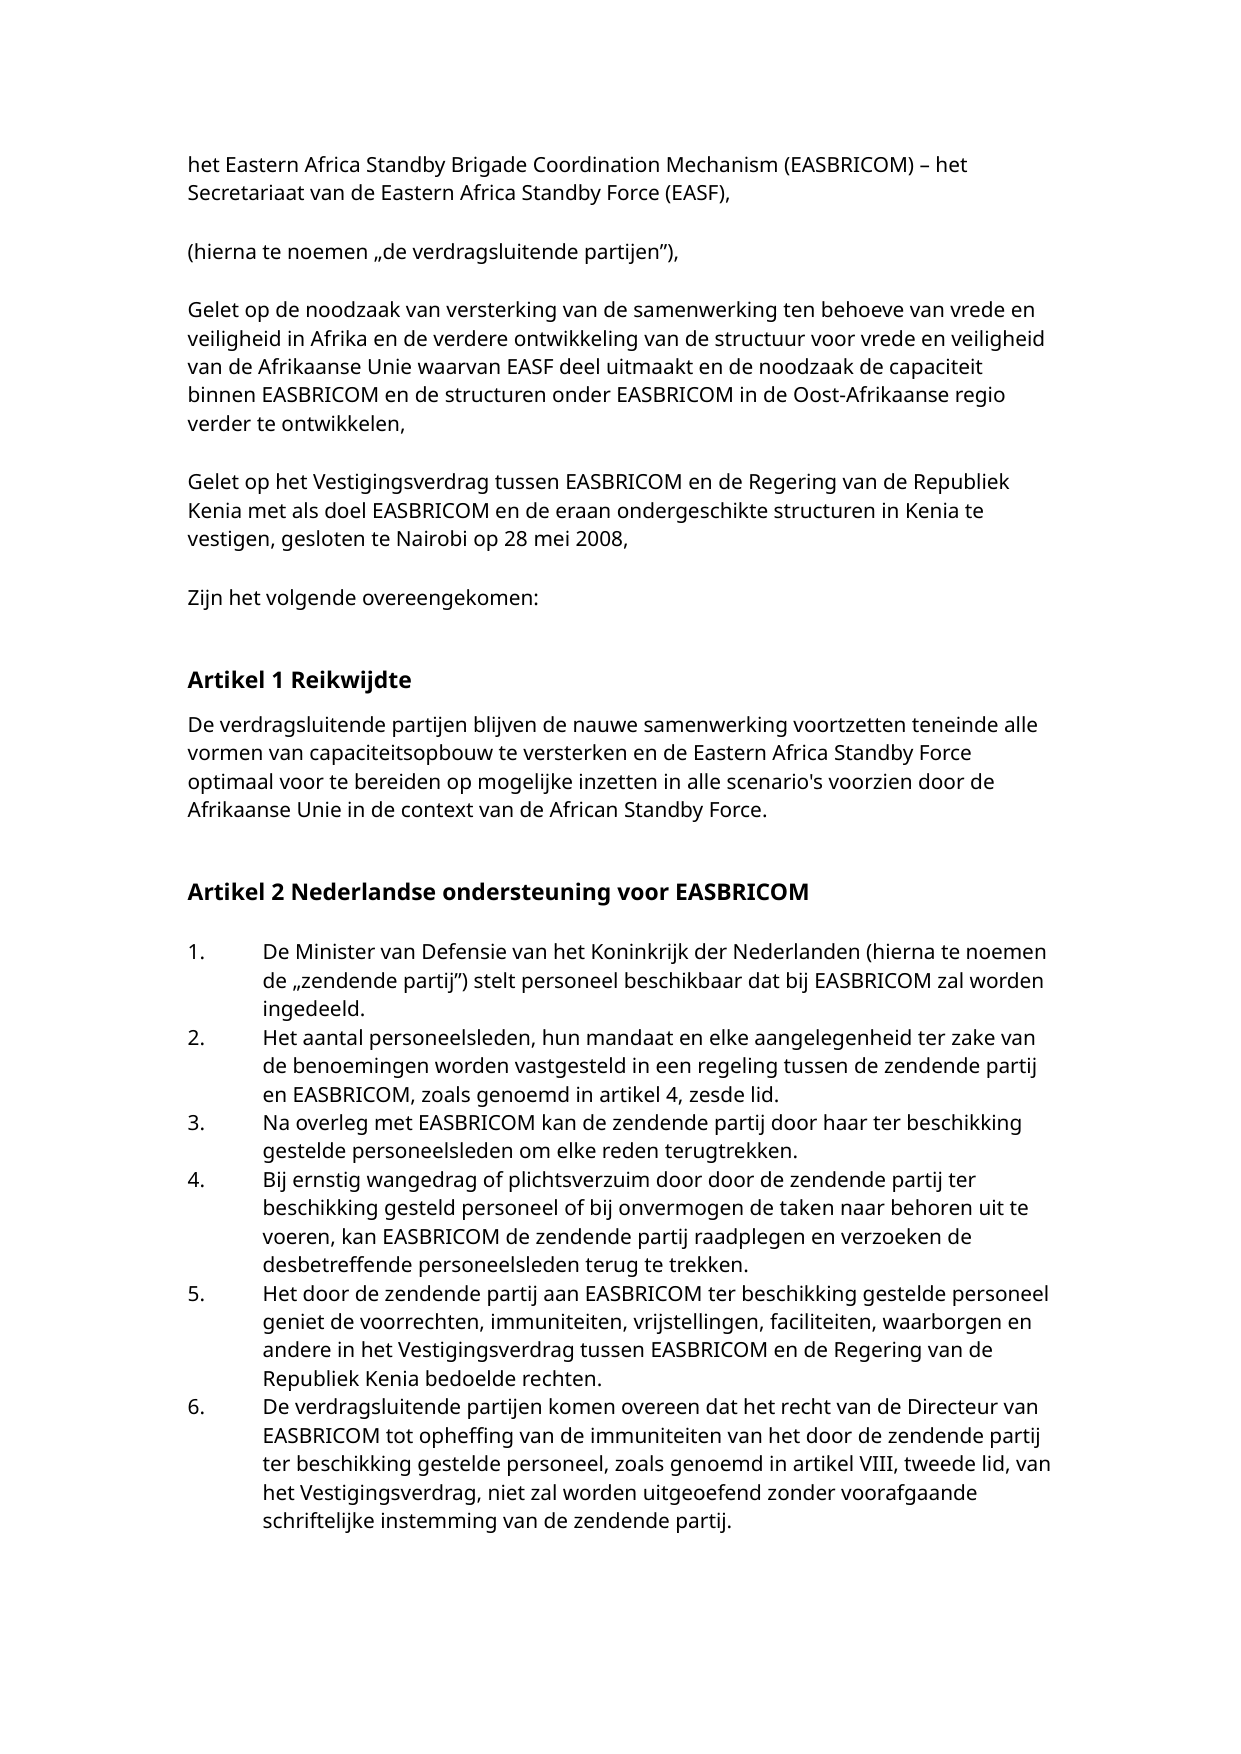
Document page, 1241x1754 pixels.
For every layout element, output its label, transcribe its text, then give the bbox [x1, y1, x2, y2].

text het Eastern Africa Standby Brigade Coordination Mechanism (EASBRICOM) – het Secretariaat van de Eastern Africa Standby Force (EASF), [187, 150, 1053, 207]
subtitle Artikel 2 Nederlandse ondersteuning voor EASBRICOM [187, 876, 1053, 907]
text Gelet op het Vestigingsverdrag tussen EASBRICOM en de Regering van de Republiek Kenia met als doel EASBRICOM en de eraan ondergeschikte structuren in Kenia te vestigen, gesloten te Nairobi op 28 mei 2008, [187, 467, 1053, 553]
text De verdragsluitende partijen blijven de nauwe samenwerking voortzetten teneinde alle vormen van capaciteitsopbouw te versterken en de Eastern Africa Standby Force optimaal voor te bereiden op mogelijke inzetten in alle scenario's voorzien door de Afrikaanse Unie in de context van de African Standby Force. [187, 710, 1053, 824]
text (hierna te noemen „de verdragsluitende partijen”), [187, 237, 1053, 265]
list Het aantal personeelsleden, hun mandaat en elke aangelegenheid ter zake van de benoemingen worden vastgesteld in een regeling tussen de zendende partij en EASBRICOM, zoals genoemd in artikel 4, zesde lid. [187, 1023, 1053, 1108]
subtitle Artikel 1 Reikwijdte [187, 664, 1053, 695]
text Zijn het volgende overeengekomen: [187, 583, 1053, 611]
list De Minister van Defensie van het Koninkrijk der Nederlanden (hierna te noemen de „zendende partij”) stelt personeel beschikbaar dat bij EASBRICOM zal worden ingedeeld. [187, 937, 1053, 1023]
list Het door de zendende partij aan EASBRICOM ter beschikking gestelde personeel geniet de voorrechten, immuniteiten, vrijstellingen, faciliteiten, waarborgen en andere in het Vestigingsverdrag tussen EASBRICOM en de Regering van de Republiek Kenia bedoelde rechten. [187, 1279, 1053, 1392]
list De verdragsluitende partijen komen overeen dat het recht van de Directeur van EASBRICOM tot opheffing van de immuniteiten van het door de zendende partij ter beschikking gestelde personeel, zoals genoemd in artikel VIII, tweede lid, van het Vestigingsverdrag, niet zal worden uitgeoefend zonder voorafgaande schriftelijke instemming van de zendende partij. [187, 1392, 1053, 1535]
list Bij ernstig wangedrag of plichtsverzuim door door de zendende partij ter beschikking gesteld personeel of bij onvermogen de taken naar behoren uit te voeren, kan EASBRICOM de zendende partij raadplegen en verzoeken de desbetreffende personeelsleden terug te trekken. [187, 1165, 1053, 1279]
text Gelet op de noodzaak van versterking van de samenwerking ten behoeve van vrede en veiligheid in Afrika en de verdere ontwikkeling van de structuur voor vrede en veiligheid van de Afrikaanse Unie waarvan EASF deel uitmaakt en de noodzaak de capaciteit binnen EASBRICOM en de structuren onder EASBRICOM in de Oost-Afrikaanse regio verder te ontwikkelen, [187, 295, 1053, 437]
list Na overleg met EASBRICOM kan de zendende partij door haar ter beschikking gestelde personeelsleden om elke reden terugtrekken. [187, 1108, 1053, 1165]
